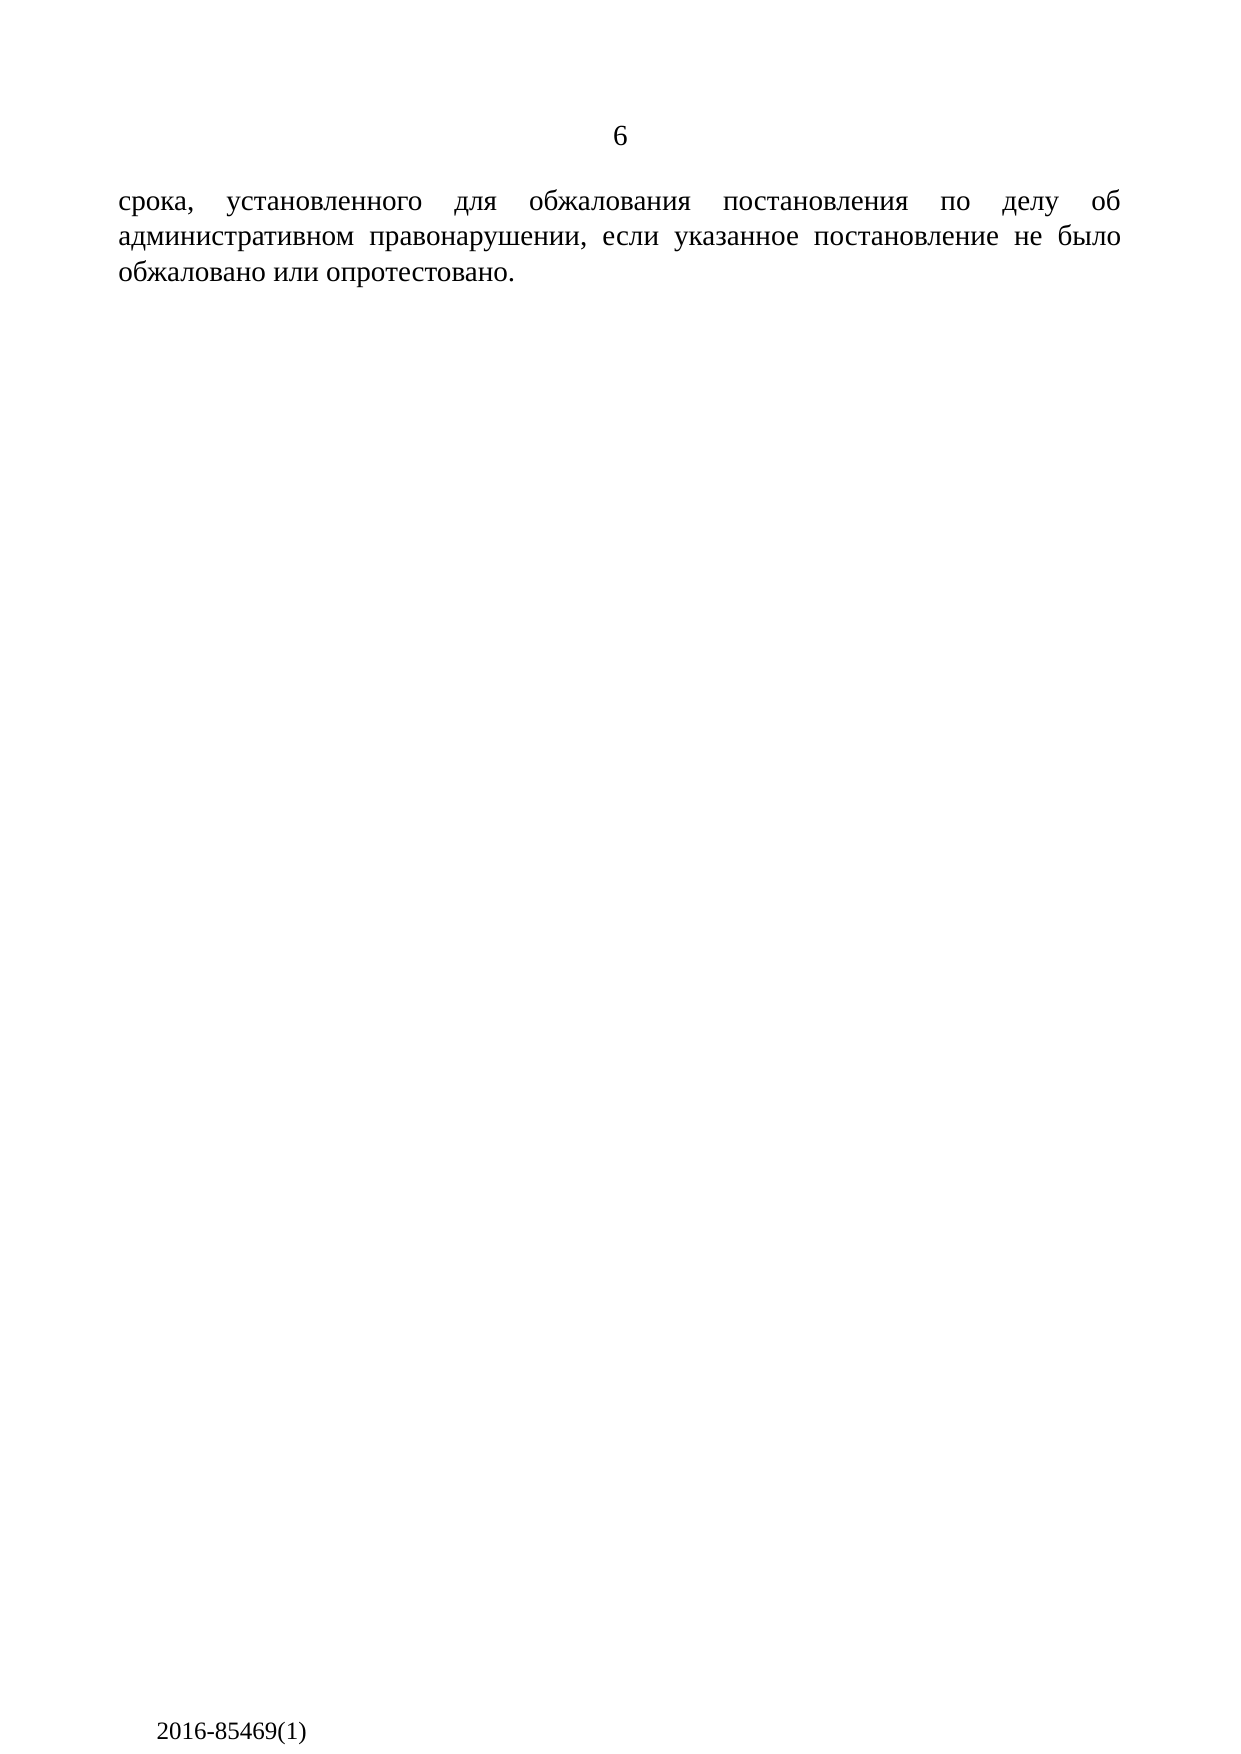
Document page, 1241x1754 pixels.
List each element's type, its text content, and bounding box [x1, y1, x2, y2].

text срока, установленного для обжалования постановления по делу об административном правонарушении, если указанное постановление не было обжаловано или опротестовано. [118, 181, 1122, 287]
